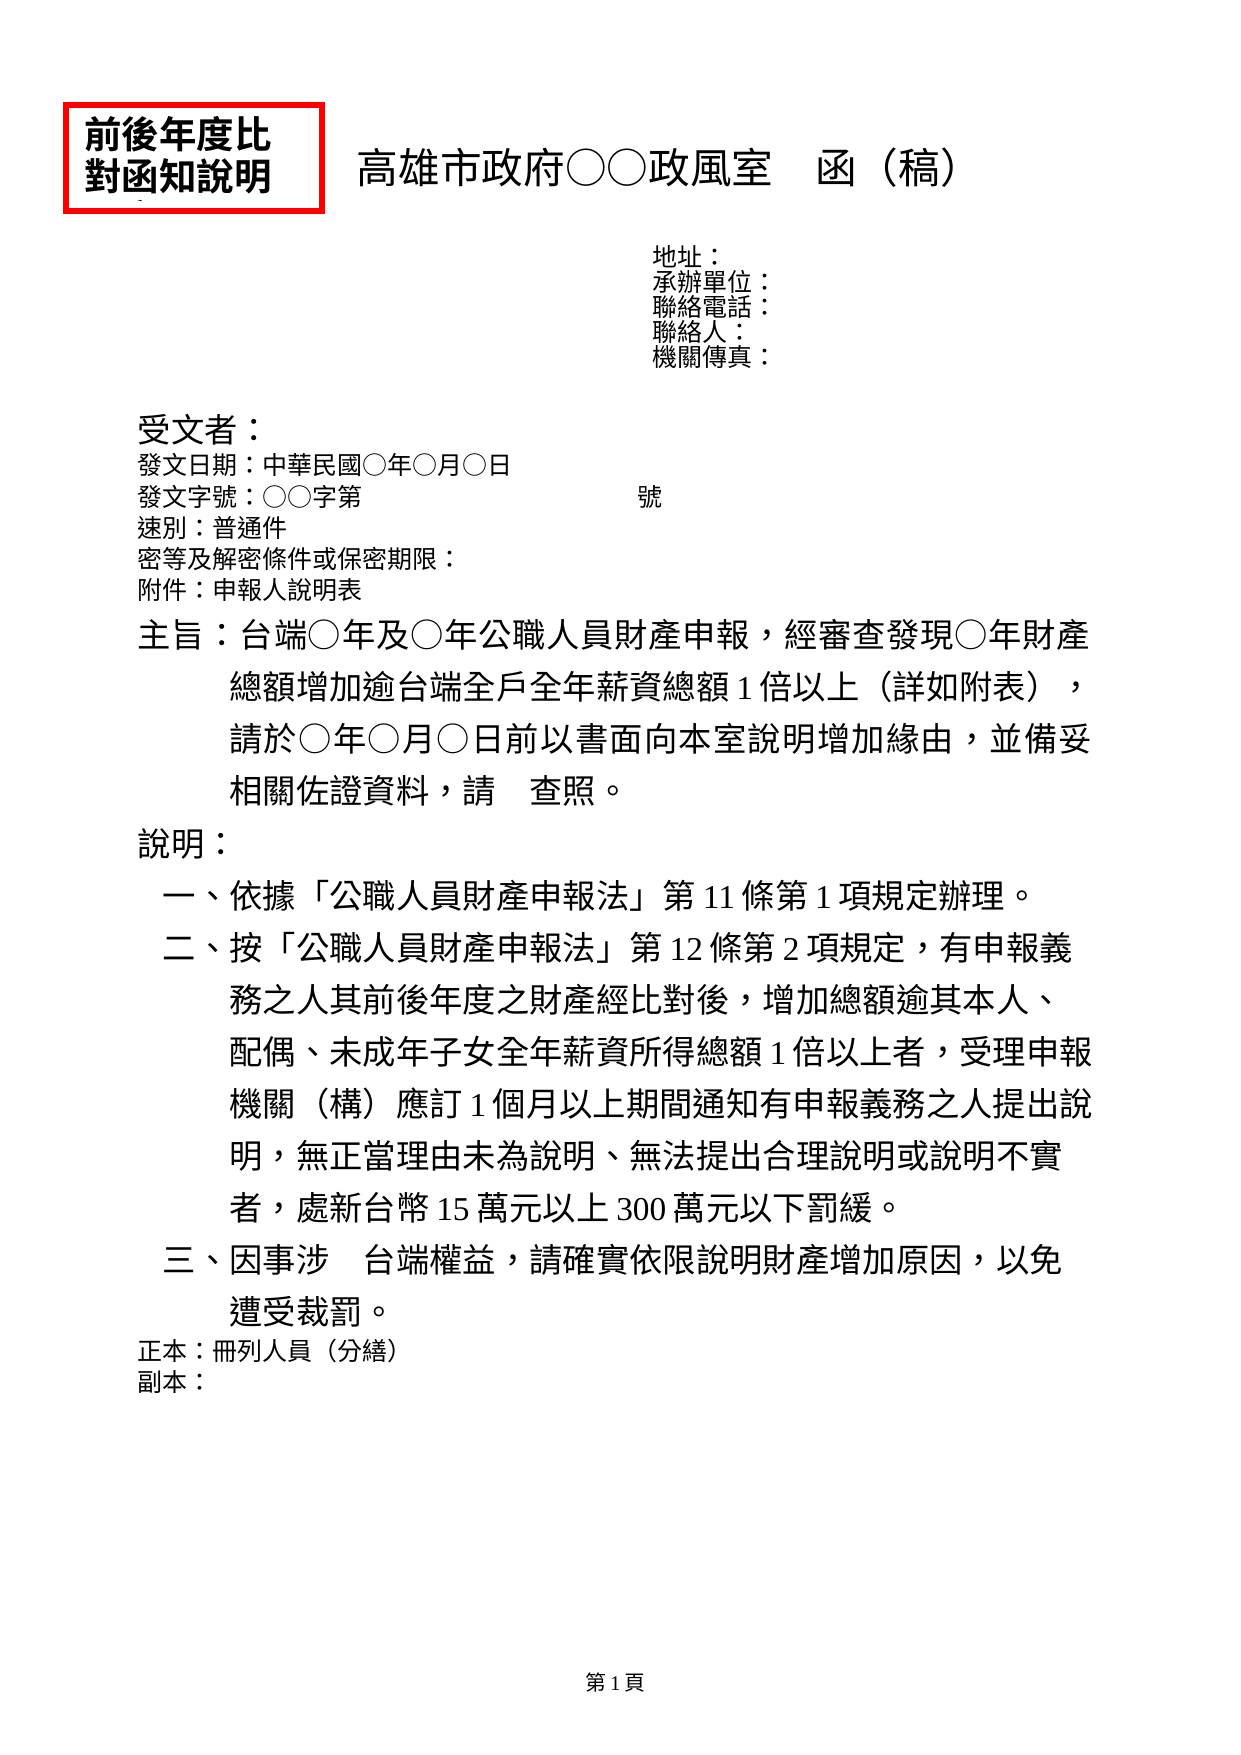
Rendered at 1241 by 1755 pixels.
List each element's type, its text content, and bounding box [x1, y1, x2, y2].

text 二、按「公職人員財產申報法」第12條第2項規定，有申報義務之人其前後年度之財產經比對後，增加總額逾其本人、配偶、未成年子女全年薪資所得總額1倍以上者，受理申報機關（構）應訂1個月以上期間通知有申報義務之人提出說明，無正當理由未為說明、無法提出合理說明或說明不實者，處新台幣15萬元以上300萬元以下罰緩。 [163, 918, 1093, 1231]
text 地址： [653, 247, 1135, 272]
text 一、依據「公職人員財產申報法」第11條第1項規定辦理。 [163, 866, 1093, 918]
text 聯絡電話： [653, 297, 1135, 322]
text 發文日期：中華民國○年○月○日 [138, 450, 1093, 481]
text 速別：普通件 [138, 512, 1093, 543]
text 密等及解密條件或保密期限： [138, 543, 1093, 575]
text 高雄市政府○○政風室 函（稿） [325, 153, 1173, 191]
text 受文者： [138, 412, 1093, 450]
text 副本： [138, 1366, 1093, 1398]
text 發文字號：○○字第 號 [138, 481, 1093, 512]
text 三、因事涉 台端權益，請確實依限說明財產增加原因，以免遭受裁罰。 [163, 1231, 1093, 1335]
text 前後年度比對函知說明公文 [84, 116, 304, 201]
text 機關傳真： [653, 347, 1135, 372]
text 主旨：台端○年及○年公職人員財產申報，經審查發現○年財產總額增加逾台端全戶全年薪資總額1倍以上（詳如附表），請於○年○月○日前以書面向本室說明增加緣由，並備妥相關佐證資料，請 查照。 [138, 606, 1093, 814]
text 附件：申報人說明表 [138, 575, 1093, 606]
text 聯絡人： [653, 322, 1135, 347]
text 承辦單位： [653, 272, 1135, 297]
text 正本：冊列人員（分繕） [138, 1335, 1093, 1366]
text 說明： [138, 814, 1093, 866]
